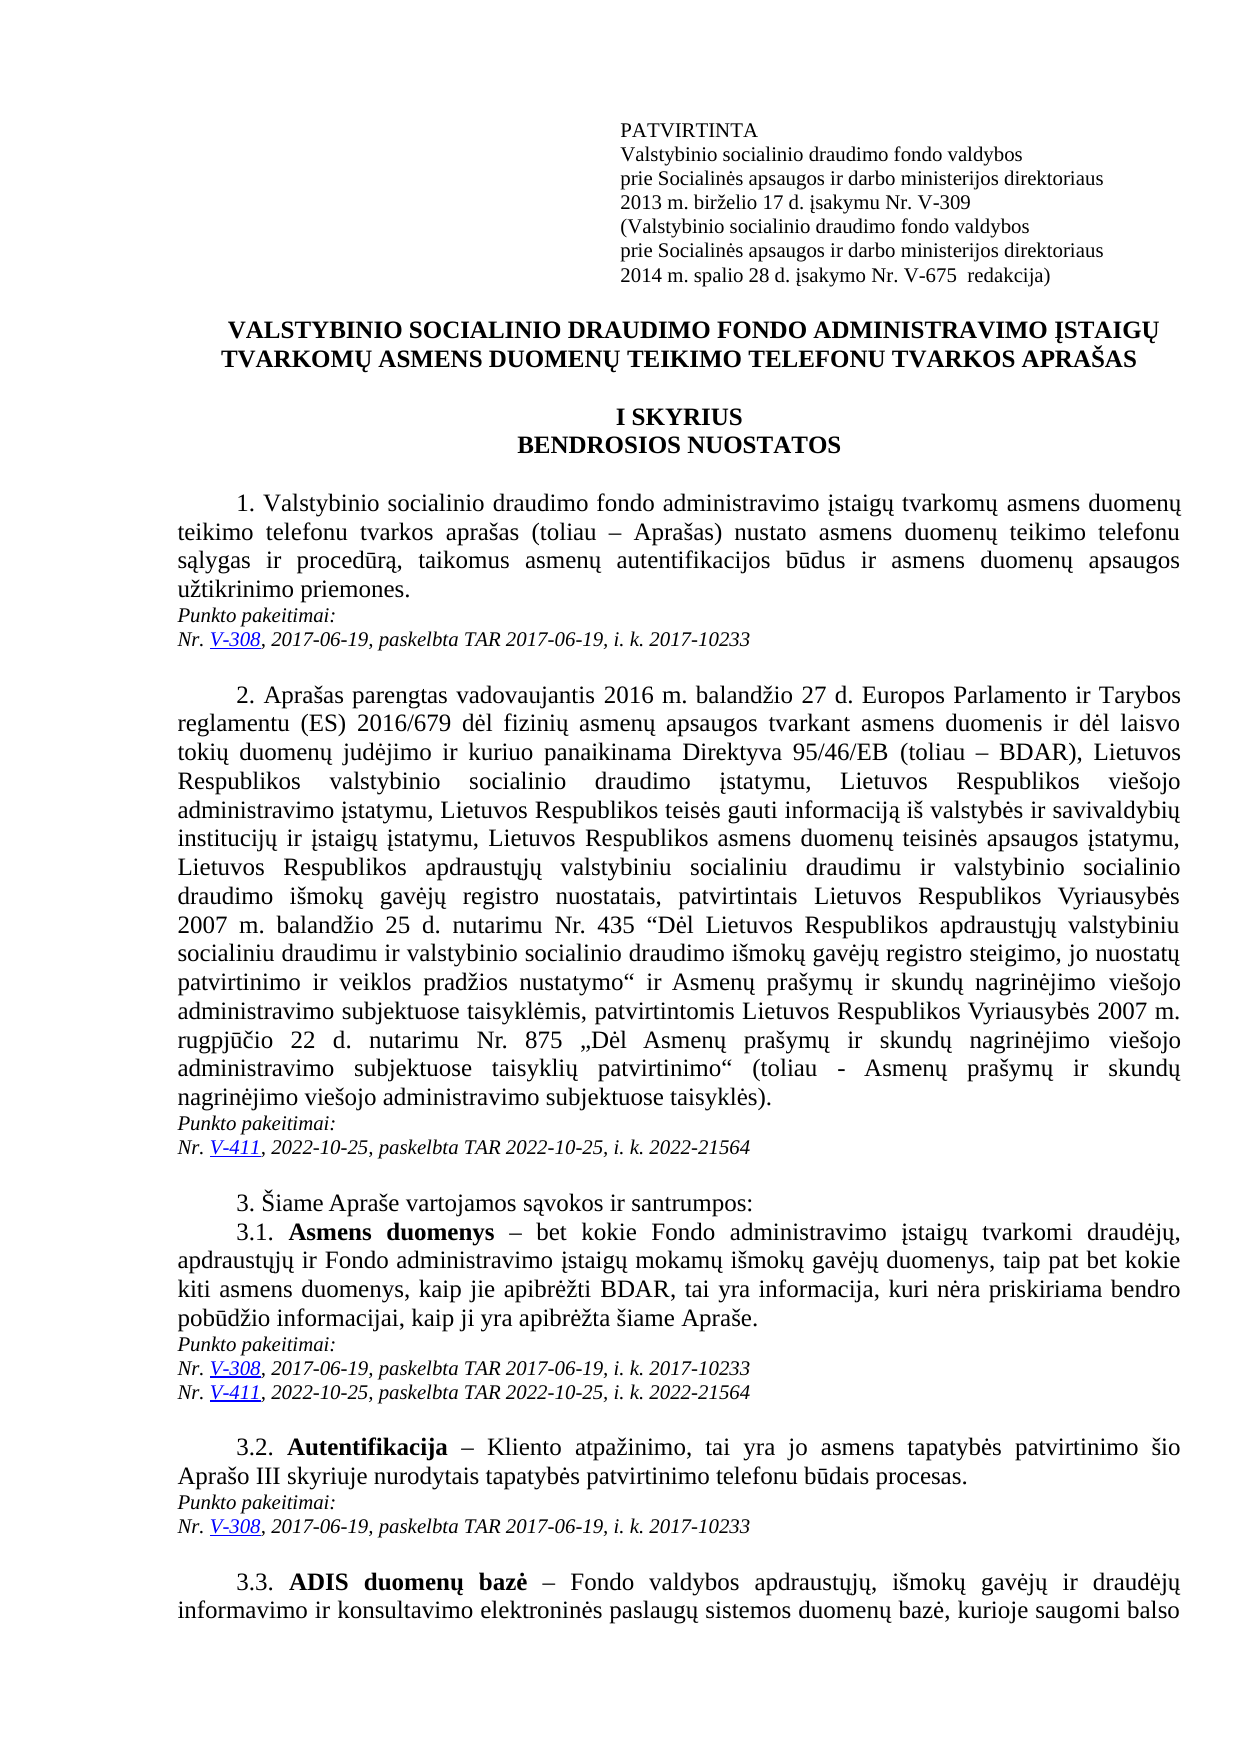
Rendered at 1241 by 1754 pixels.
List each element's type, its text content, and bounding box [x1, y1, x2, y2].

text Punkto pakeitimai: [177, 1490, 1181, 1514]
text prie Socialinės apsaugos ir darbo ministerijos direktoriaus [177, 166, 1181, 190]
text Nr. V-411, 2022-10-25, paskelbta TAR 2022-10-25, i. k. 2022-21564 [177, 1380, 1181, 1404]
text I SKYRIUS [177, 402, 1181, 430]
text Punkto pakeitimai: [177, 1111, 1181, 1135]
text 3.3. ADIS duomenų bazė – Fondo valdybos apdraustųjų, išmokų gavėjų ir draudėjų informavimo ir konsultavimo elektroninės paslaugų sistemos duomenų bazė, kurioje saugomi balso [177, 1567, 1181, 1624]
text 3.1. Asmens duomenys – bet kokie Fondo administravimo įstaigų tvarkomi draudėjų, apdraustųjų ir Fondo administravimo įstaigų mokamų išmokų gavėjų duomenys, taip pat bet kokie kiti asmens duomenys, kaip jie apibrėžti BDAR, tai yra informacija, kuri nėra priskiriama bendro pobūdžio informacijai, kaip ji yra apibrėžta šiame Apraše. [177, 1217, 1181, 1332]
text 2. Aprašas parengtas vadovaujantis 2016 m. balandžio 27 d. Europos Parlamento ir Tarybos reglamentu (ES) 2016/679 dėl fizinių asmenų apsaugos tvarkant asmens duomenis ir dėl laisvo tokių duomenų judėjimo ir kuriuo panaikinama Direktyva 95/46/EB (toliau – BDAR), Lietuvos Respublikos valstybinio socialinio draudimo įstatymu, Lietuvos Respublikos viešojo administravimo įstatymu, Lietuvos Respublikos teisės gauti informaciją iš valstybės ir savivaldybių institucijų ir įstaigų įstatymu, Lietuvos Respublikos asmens duomenų teisinės apsaugos įstatymu, Lietuvos Respublikos apdraustųjų valstybiniu socialiniu draudimu ir valstybinio socialinio draudimo išmokų gavėjų registro nuostatais, patvirtintais Lietuvos Respublikos Vyriausybės 2007 m. balandžio 25 d. nutarimu Nr. 435 “Dėl Lietuvos Respublikos apdraustųjų valstybiniu socialiniu draudimu ir valstybinio socialinio draudimo išmokų gavėjų registro steigimo, jo nuostatų patvirtinimo ir veiklos pradžios nustatymo“ ir Asmenų prašymų ir skundų nagrinėjimo viešojo administravimo subjektuose taisyklėmis, patvirtintomis Lietuvos Respublikos Vyriausybės 2007 m. rugpjūčio 22 d. nutarimu Nr. 875 „Dėl Asmenų prašymų ir skundų nagrinėjimo viešojo administravimo subjektuose taisyklių patvirtinimo“ (toliau - Asmenų prašymų ir skundų nagrinėjimo viešojo administravimo subjektuose taisyklės). [177, 680, 1181, 1111]
text 3. Šiame Apraše vartojamos sąvokos ir santrumpos: [177, 1188, 1181, 1217]
text 2014 m. spalio 28 d. įsakymo Nr. V-675 redakcija) [177, 262, 1181, 287]
text Nr. V-308, 2017-06-19, paskelbta TAR 2017-06-19, i. k. 2017-10233 [177, 627, 1181, 651]
text Valstybinio socialinio draudimo fondo valdybos [177, 142, 1181, 166]
text 2013 m. birželio 17 d. įsakymu Nr. V-309 [177, 190, 1181, 214]
text PATVIRTINTA [177, 118, 1181, 142]
text Punkto pakeitimai: [177, 1332, 1181, 1356]
text Nr. V-411, 2022-10-25, paskelbta TAR 2022-10-25, i. k. 2022-21564 [177, 1135, 1181, 1159]
text Nr. V-308, 2017-06-19, paskelbta TAR 2017-06-19, i. k. 2017-10233 [177, 1356, 1181, 1380]
text prie Socialinės apsaugos ir darbo ministerijos direktoriaus [177, 238, 1181, 262]
text Nr. V-308, 2017-06-19, paskelbta TAR 2017-06-19, i. k. 2017-10233 [177, 1514, 1181, 1538]
text Punkto pakeitimai: [177, 603, 1181, 627]
text VALSTYBINIO SOCIALINIO DRAUDIMO FONDO ADMINISTRAVIMO ĮSTAIGŲ TVARKOMŲ ASMENS DUOMENŲ TEIKIMO TELEFONU TVARKOS APRAŠAS [177, 315, 1181, 373]
text 1. Valstybinio socialinio draudimo fondo administravimo įstaigų tvarkomų asmens duomenų teikimo telefonu tvarkos aprašas (toliau – Aprašas) nustato asmens duomenų teikimo telefonu sąlygas ir procedūrą, taikomus asmenų autentifikacijos būdus ir asmens duomenų apsaugos užtikrinimo priemones. [177, 488, 1181, 603]
text BENDROSIOS NUOSTATOS [177, 430, 1181, 459]
text (Valstybinio socialinio draudimo fondo valdybos [177, 214, 1181, 238]
text 3.2. Autentifikacija – Kliento atpažinimo, tai yra jo asmens tapatybės patvirtinimo šio Aprašo III skyriuje nurodytais tapatybės patvirtinimo telefonu būdais procesas. [177, 1432, 1181, 1490]
